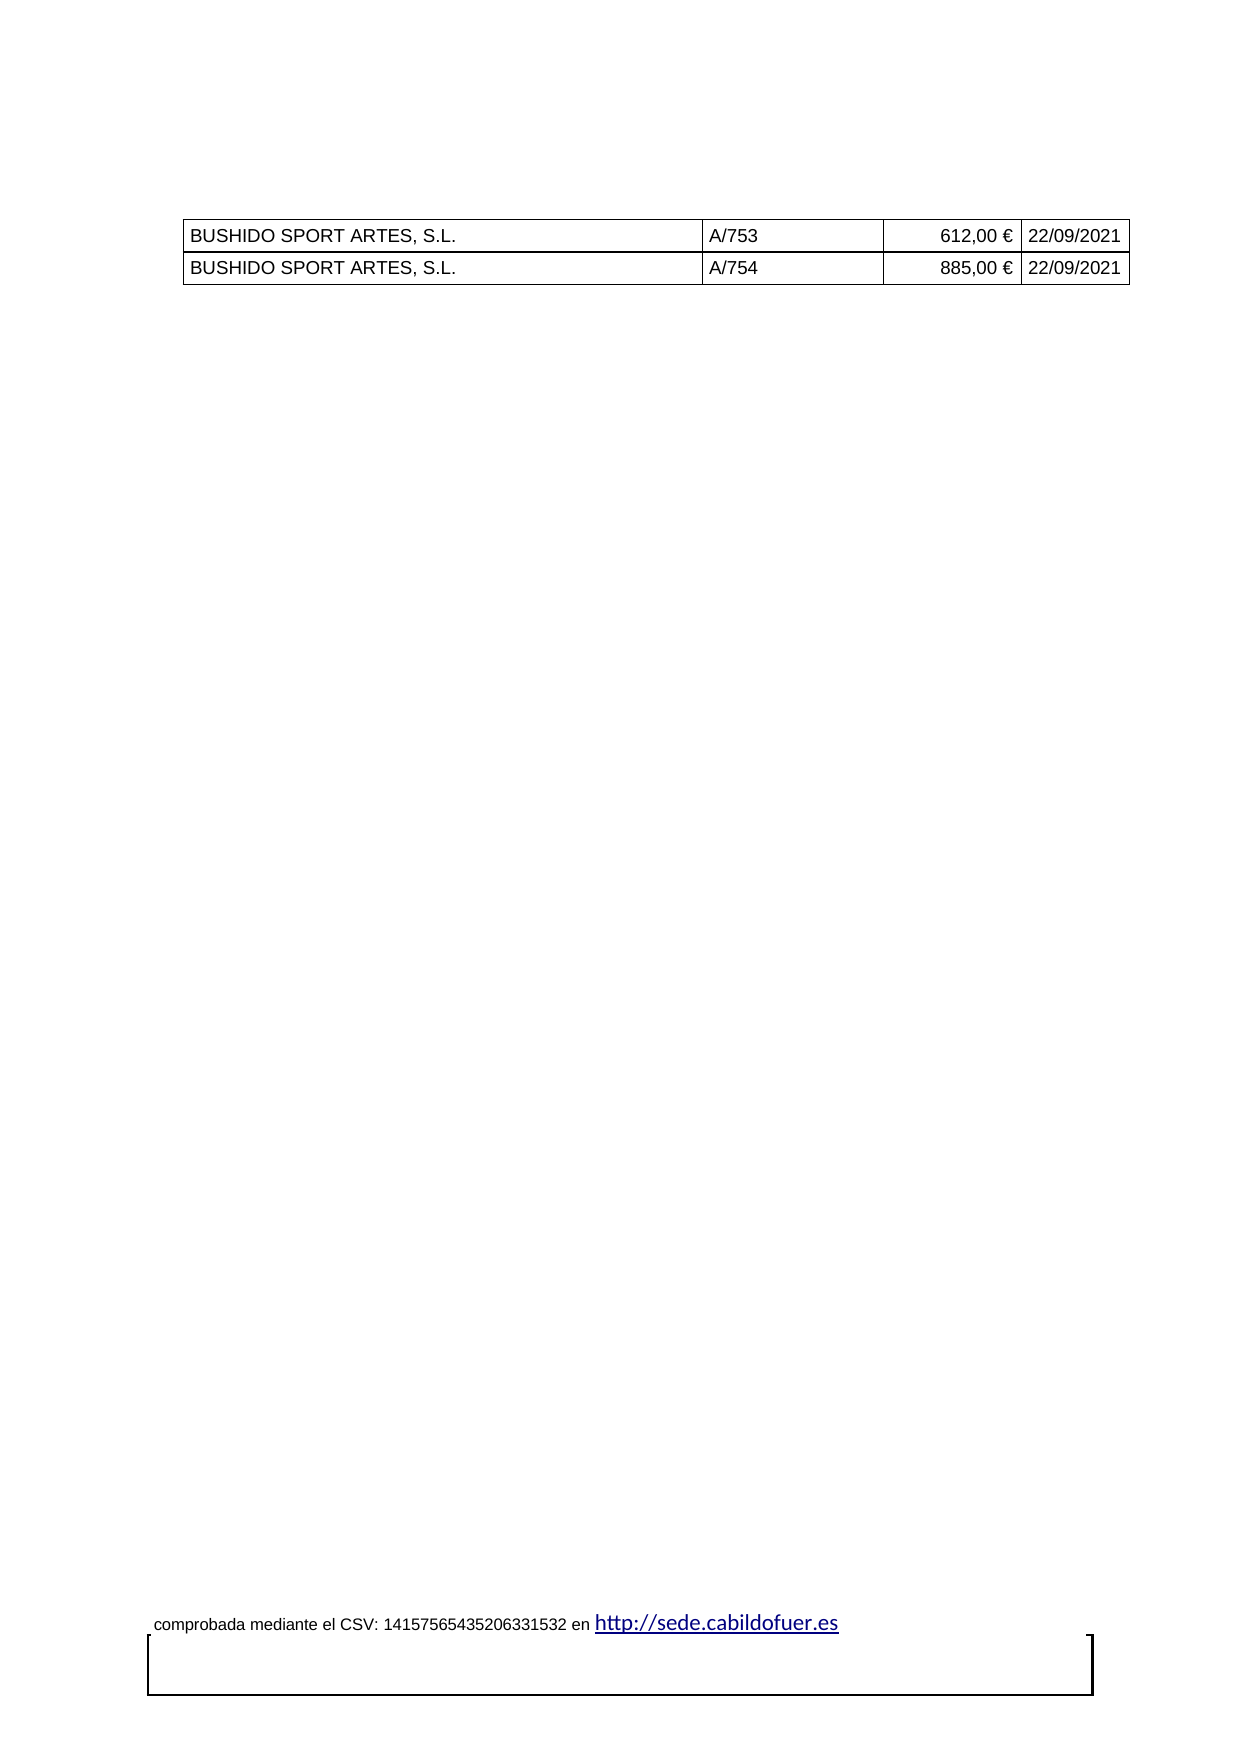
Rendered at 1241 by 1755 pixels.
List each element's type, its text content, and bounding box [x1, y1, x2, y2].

table_cell A/753 [703, 220, 883, 251]
table_cell BUSHIDO SPORT ARTES, S.L. [184, 220, 702, 251]
table_cell 22/09/2021 [1022, 220, 1129, 251]
table_cell A/754 [703, 253, 883, 284]
table_cell 22/09/2021 [1022, 253, 1129, 284]
table_cell 612,00 € [884, 220, 1021, 251]
table_cell 885,00 € [884, 253, 1021, 284]
table_cell BUSHIDO SPORT ARTES, S.L. [184, 253, 702, 284]
